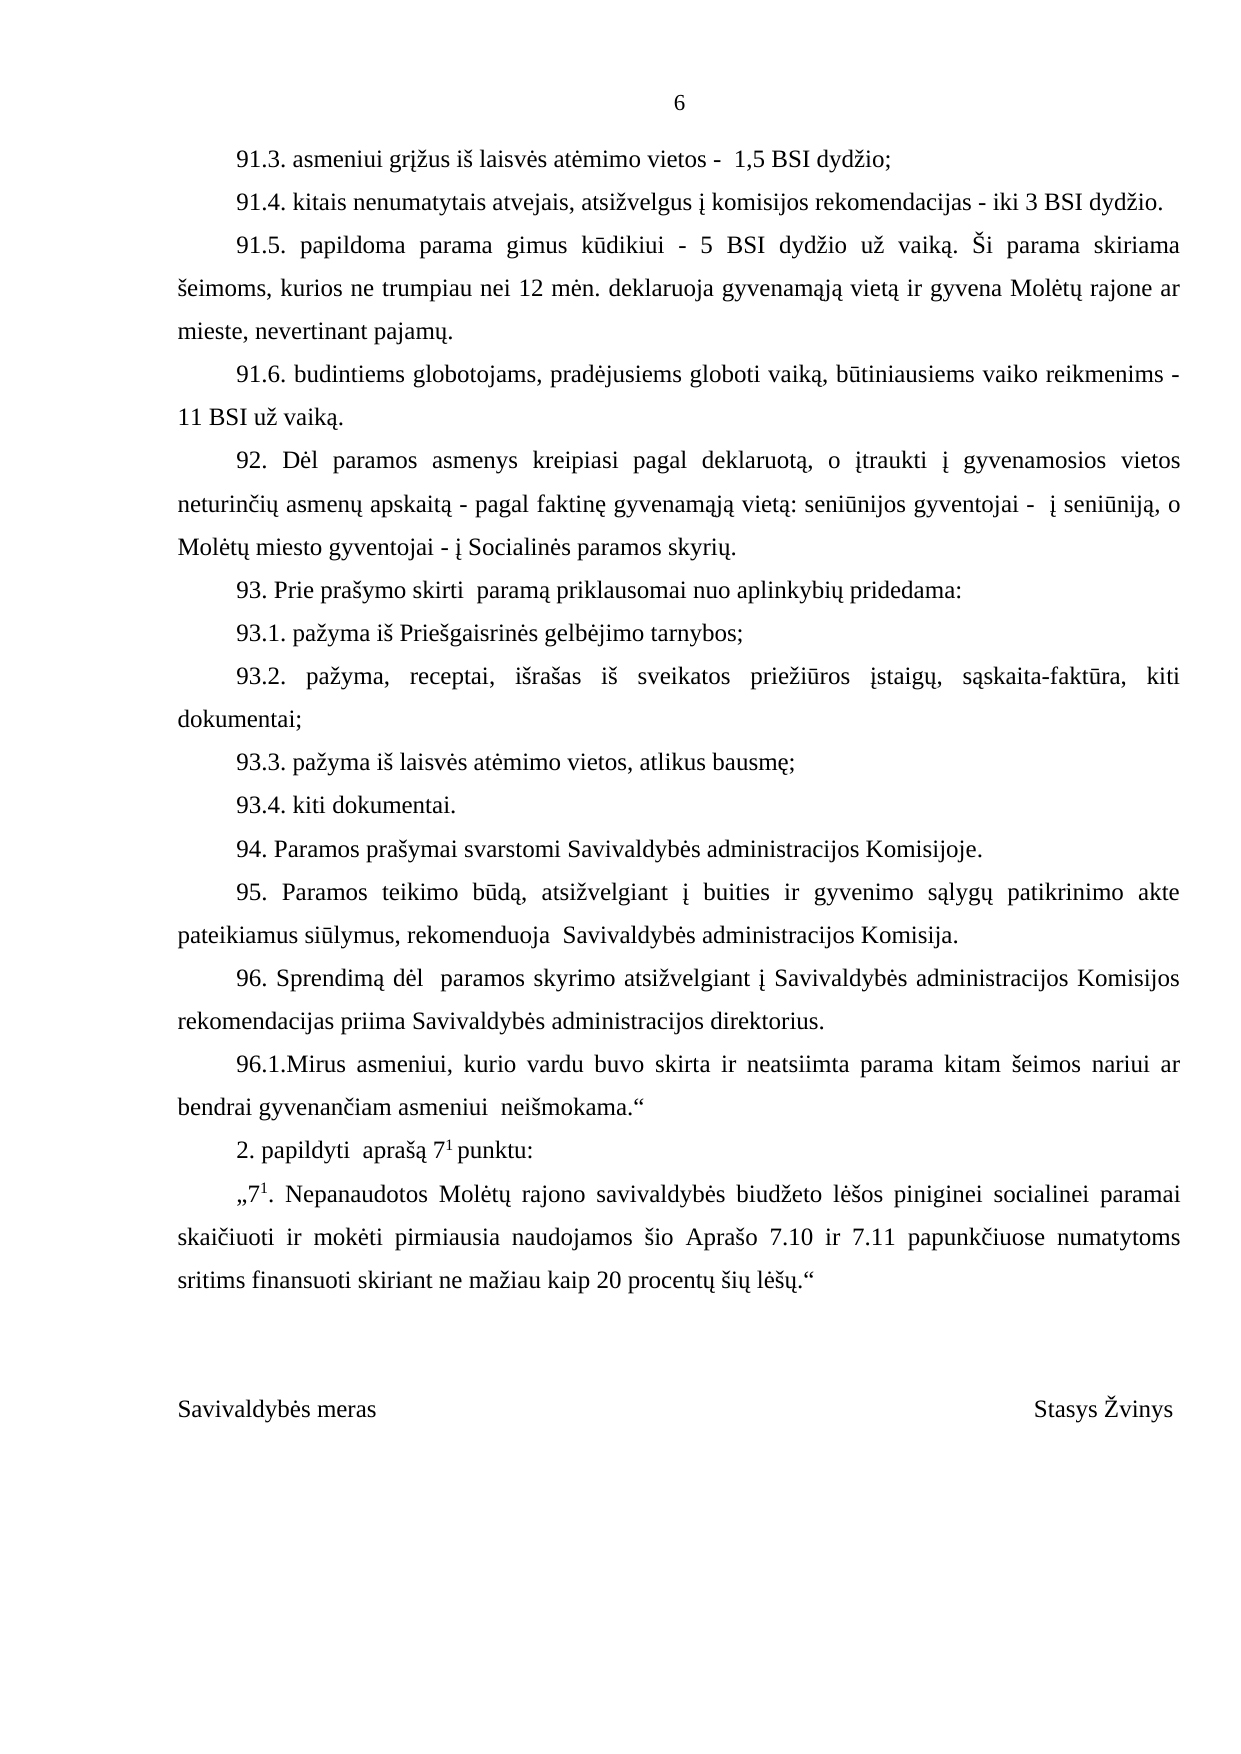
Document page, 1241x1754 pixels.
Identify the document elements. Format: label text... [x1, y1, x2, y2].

text 94. Paramos prašymai svarstomi Savivaldybės administracijos Komisijoje. [177, 834, 1181, 862]
text 93. Prie prašymo skirti paramą priklausomai nuo aplinkybių pridedama: [177, 575, 1181, 604]
text Savivaldybės meras Stasys Žvinys [177, 1394, 1181, 1423]
text 91.6. budintiems globotojams, pradėjusiems globoti vaiką, būtiniausiems vaiko reikmenims -11 BSI už vaiką. [177, 359, 1181, 431]
text 91.3. asmeniui grįžus iš laisvės atėmimo vietos - 1,5 BSI dydžio; [177, 144, 1181, 172]
text 91.5. papildoma parama gimus kūdikiui - 5 BSI dydžio už vaiką. Ši parama skiriama šeimoms, kurios ne trumpiau nei 12 mėn. deklaruoja gyvenamąją vietą ir gyvena Molėtų rajone ar mieste, nevertinant pajamų. [177, 230, 1181, 345]
text 2. papildyti aprašą 71 punktu: [177, 1136, 1181, 1164]
text 96.1.Mirus asmeniui, kurio vardu buvo skirta ir neatsiimta parama kitam šeimos nariui ar bendrai gyvenančiam asmeniui neišmokama.“ [177, 1049, 1181, 1121]
text 92. Dėl paramos asmenys kreipiasi pagal deklaruotą, o įtraukti į gyvenamosios vietos neturinčių asmenų apskaitą - pagal faktinę gyvenamąją vietą: seniūnijos gyventojai - į seniūniją, o Molėtų miesto gyventojai - į Socialinės paramos skyrių. [177, 446, 1181, 561]
text 93.2. pažyma, receptai, išrašas iš sveikatos priežiūros įstaigų, sąskaita-faktūra, kiti dokumentai; [177, 661, 1181, 733]
text 93.3. pažyma iš laisvės atėmimo vietos, atlikus bausmę; [177, 747, 1181, 776]
text „71. Nepanaudotos Molėtų rajono savivaldybės biudžeto lėšos piniginei socialinei paramai skaičiuoti ir mokėti pirmiausia naudojamos šio Aprašo 7.10 ir 7.11 papunkčiuose numatytoms sritims finansuoti skiriant ne mažiau kaip 20 procentų šių lėšų.“ [177, 1179, 1181, 1294]
text 95. Paramos teikimo būdą, atsižvelgiant į buities ir gyvenimo sąlygų patikrinimo akte pateikiamus siūlymus, rekomenduoja Savivaldybės administracijos Komisija. [177, 877, 1181, 949]
text 96. Sprendimą dėl paramos skyrimo atsižvelgiant į Savivaldybės administracijos Komisijos rekomendacijas priima Savivaldybės administracijos direktorius. [177, 963, 1181, 1035]
text 93.4. kiti dokumentai. [177, 791, 1181, 819]
text 93.1. pažyma iš Priešgaisrinės gelbėjimo tarnybos; [177, 618, 1181, 647]
text 91.4. kitais nenumatytais atvejais, atsižvelgus į komisijos rekomendacijas - iki 3 BSI dydžio. [177, 187, 1181, 216]
